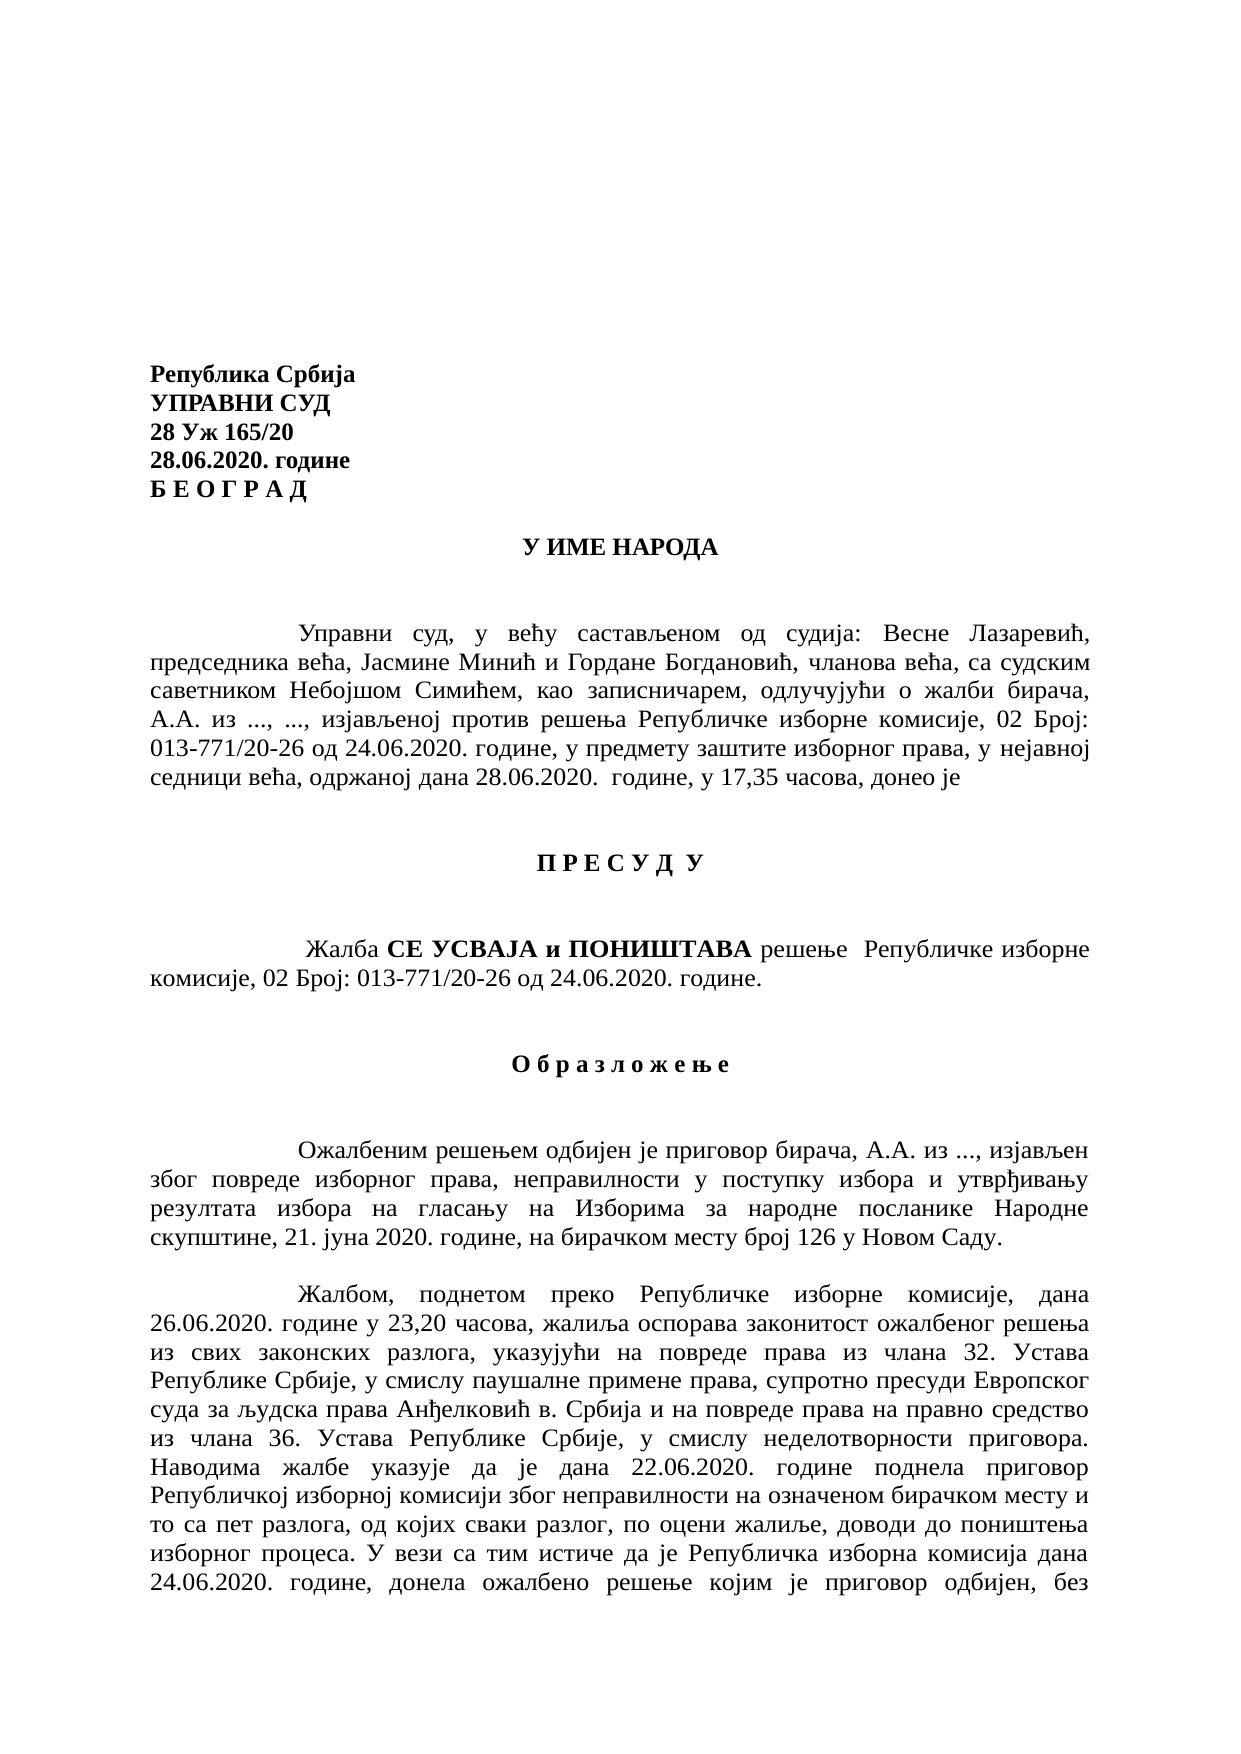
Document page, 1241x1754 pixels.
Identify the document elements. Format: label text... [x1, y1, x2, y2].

text 28.06.2020. године [150, 445, 1090, 474]
text У ИМЕ НАРОДА [150, 532, 1090, 560]
text Жалба СЕ УСВАЈА и ПОНИШТАВА решење Републичке изборне комисије, 02 Број: 013-771/20-26 од 24.06.2020. године. [150, 934, 1090, 992]
text П Р Е С У Д У [150, 848, 1090, 877]
text Република Србија [150, 148, 1090, 388]
text 28 Уж 165/20 [150, 417, 1090, 445]
text Ожалбеним решењем одбијен је приговор бирача, A.A. из ..., изјављен због повреде изборног права, неправилности у поступку избора и утврђивању резултата избора на гласању на Изборима за народне посланике Народне скупштине, 21. јуна 2020. године, на бирачком месту број 126 у Новом Саду. [150, 1135, 1090, 1250]
text УПРАВНИ СУД [150, 388, 1090, 417]
text О б р а з л о ж е њ е [150, 1049, 1090, 1078]
text Управни суд, у већу састављеном од судија: Весне Лазаревић, председника већа, Јасмине Минић и Гордане Богдановић, чланова већа, са судским саветником Небојшом Симићем, као записничарем, одлучујући о жалби бирача, A.A. из ..., ..., изјављеној против решења Републичке изборне комисије, 02 Број: 013-771/20-26 од 24.06.2020. године, у предмету заштите изборног права, у нејавној седници већа, одржаној дана 28.06.2020. године, у 17,35 часова, донео је [150, 618, 1090, 790]
text Жалбом, поднетом преко Републичке изборне комисије, дана 26.06.2020. године у 23,20 часова, жалиља оспорава законитост ожалбеног решења из свих законских разлога, указујући на повреде права из члана 32. Устава Републике Србије, у смислу паушалне примене права, супротно пресуди Европског суда за људска права Анђелковић в. Србија и на повреде права на правно средство из члана 36. Устава Републике Србије, у смислу неделотворности приговора. Наводима жалбе указује да је дана 22.06.2020. године поднела приговор Републичкој изборној комисији због неправилности на означеном бирачком месту и то са пет разлога, од којих сваки разлог, по оцени жалиље, доводи до поништења изборног процеса. У вези са тим истиче да је Републичка изборна комисија дана 24.06.2020. године, донела ожалбено решење којим је приговор одбијен, без [150, 1279, 1090, 1595]
text Б Е О Г Р А Д [150, 474, 1090, 503]
